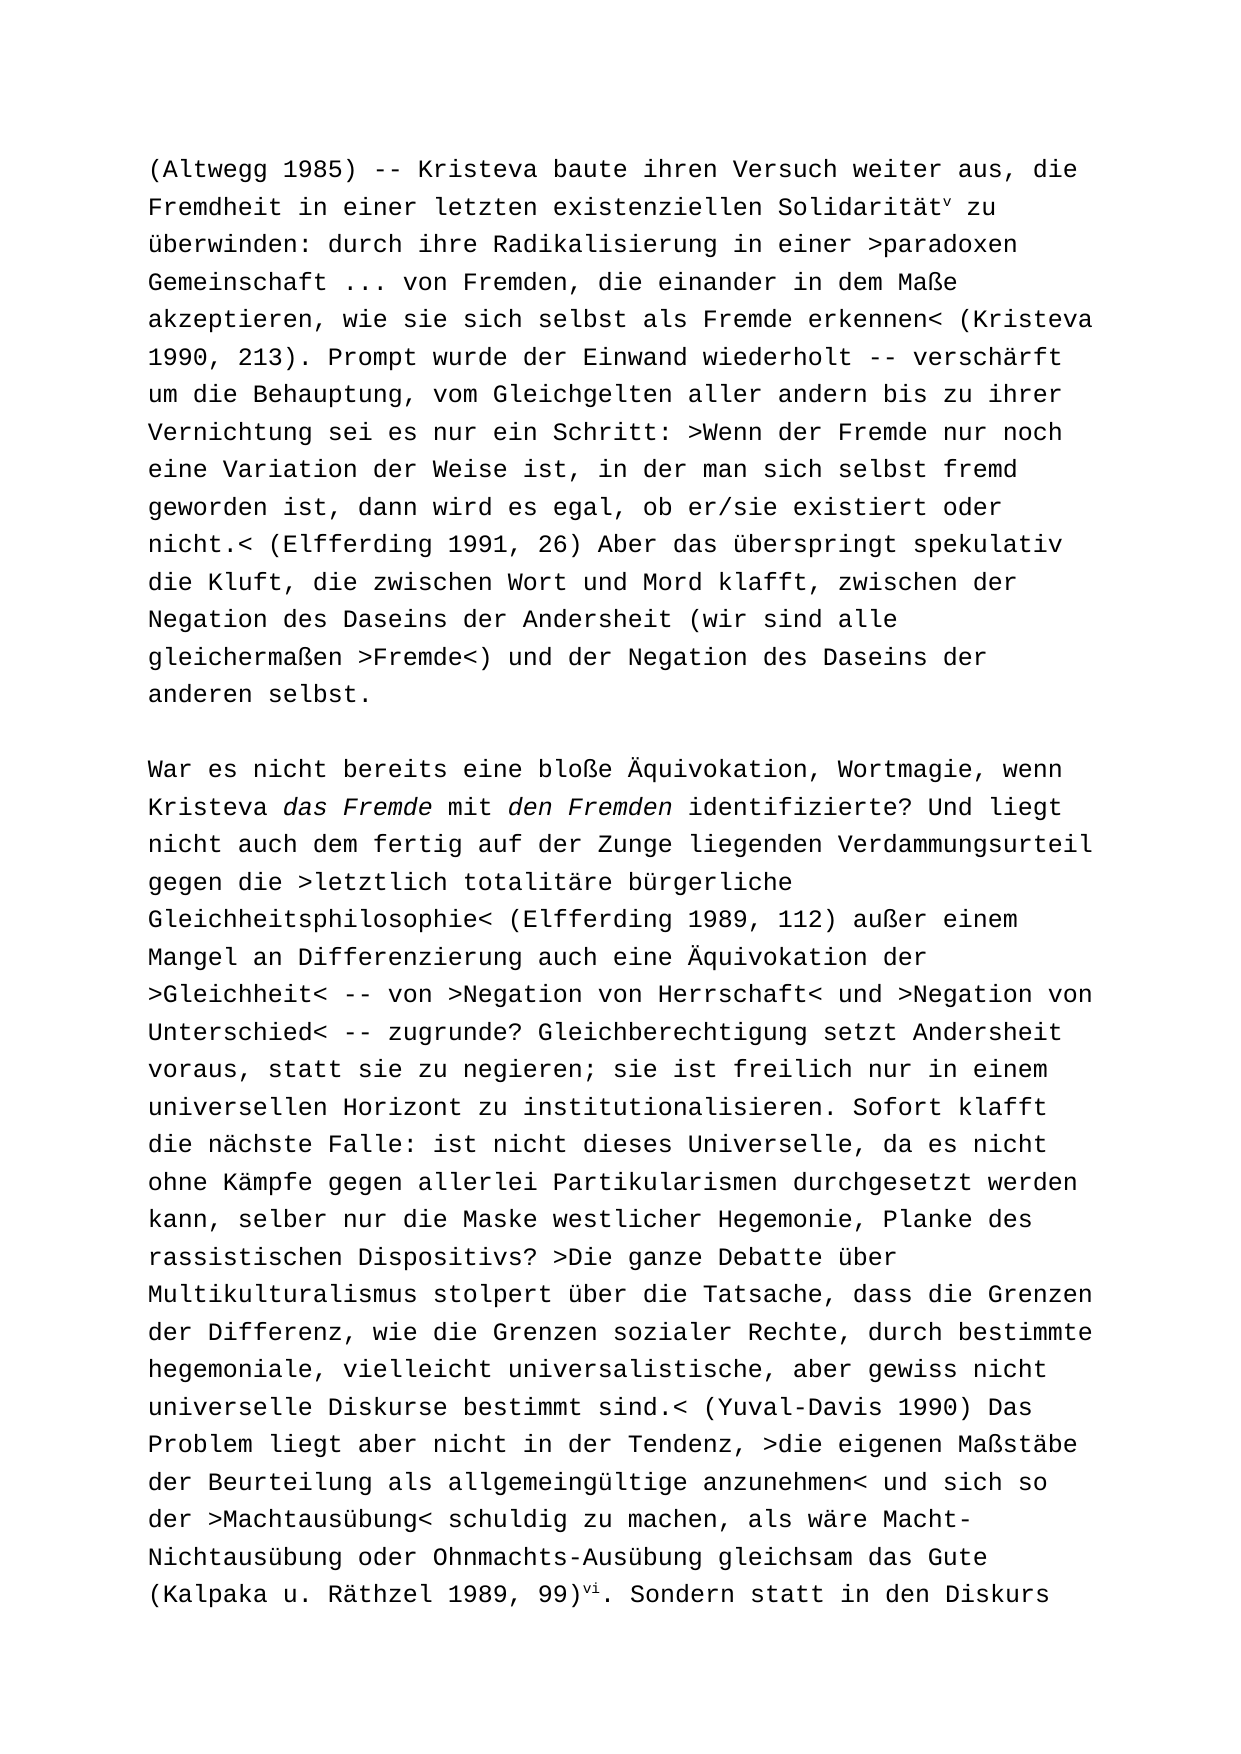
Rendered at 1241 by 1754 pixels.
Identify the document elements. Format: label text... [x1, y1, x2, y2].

text (Altwegg 1985) -- Kristeva baute ihren Versuch weiter aus, die Fremdheit in einer letzten existenziellen Solidarität zu überwinden: durch ihre Radikalisierung in einer >paradoxen Gemeinschaft ... von Fremden, die einander in dem Maße akzeptieren, wie sie sich selbst als Fremde erkennen< (Kristeva 1990, 213). Prompt wurde der Einwand wiederholt -- verschärft um die Behauptung, vom Gleichgelten aller andern bis zu ihrer Vernichtung sei es nur ein Schritt: >Wenn der Fremde nur noch eine Variation der Weise ist, in der man sich selbst fremd geworden ist, dann wird es egal, ob er/sie existiert oder nicht.< (Elfferding 1991, 26) Aber das überspringt spekulativ die Kluft, die zwischen Wort und Mord klafft, zwischen der Negation des Daseins der Andersheit (wir sind alle gleichermaßen >Fremde<) und der Negation des Daseins der anderen selbst. [148, 148, 1093, 710]
text War es nicht bereits eine bloße Äquivokation, Wortmagie, wenn Kristeva das Fremde mit den Fremden identifizierte? Und liegt nicht auch dem fertig auf der Zunge liegenden Verdammungsurteil gegen die >letztlich totalitäre bürgerliche Gleichheitsphilosophie< (Elfferding 1989, 112) außer einem Mangel an Differenzierung auch eine Äquivokation der >Gleichheit< -- von >Negation von Herrschaft< und >Negation von Unterschied< -- zugrunde? Gleichberechtigung setzt Andersheit voraus, statt sie zu negieren; sie ist freilich nur in einem universellen Horizont zu institutionalisieren. Sofort klafft die nächste Falle: ist nicht dieses Universelle, da es nicht ohne Kämpfe gegen allerlei Partikularismen durchgesetzt werden kann, selber nur die Maske westlicher Hegemonie, Planke des rassistischen Dispositivs? >Die ganze Debatte über Multikulturalismus stolpert über die Tatsache, dass die Grenzen der Differenz, wie die Grenzen sozialer Rechte, durch bestimmte hegemoniale, vielleicht universalistische, aber gewiss nicht universelle Diskurse bestimmt sind.< (Yuval-Davis 1990) Das Problem liegt aber nicht in der Tendenz, >die eigenen Maßstäbe der Beurteilung als allgemeingültige anzunehmen< und sich so der >Machtausübung< schuldig zu machen, als wäre Macht-Nichtausübung oder Ohnmachts-Ausübung gleichsam das Gute (Kalpaka u. Räthzel 1989, 99). Sondern statt in den Diskurs [148, 748, 1093, 1610]
